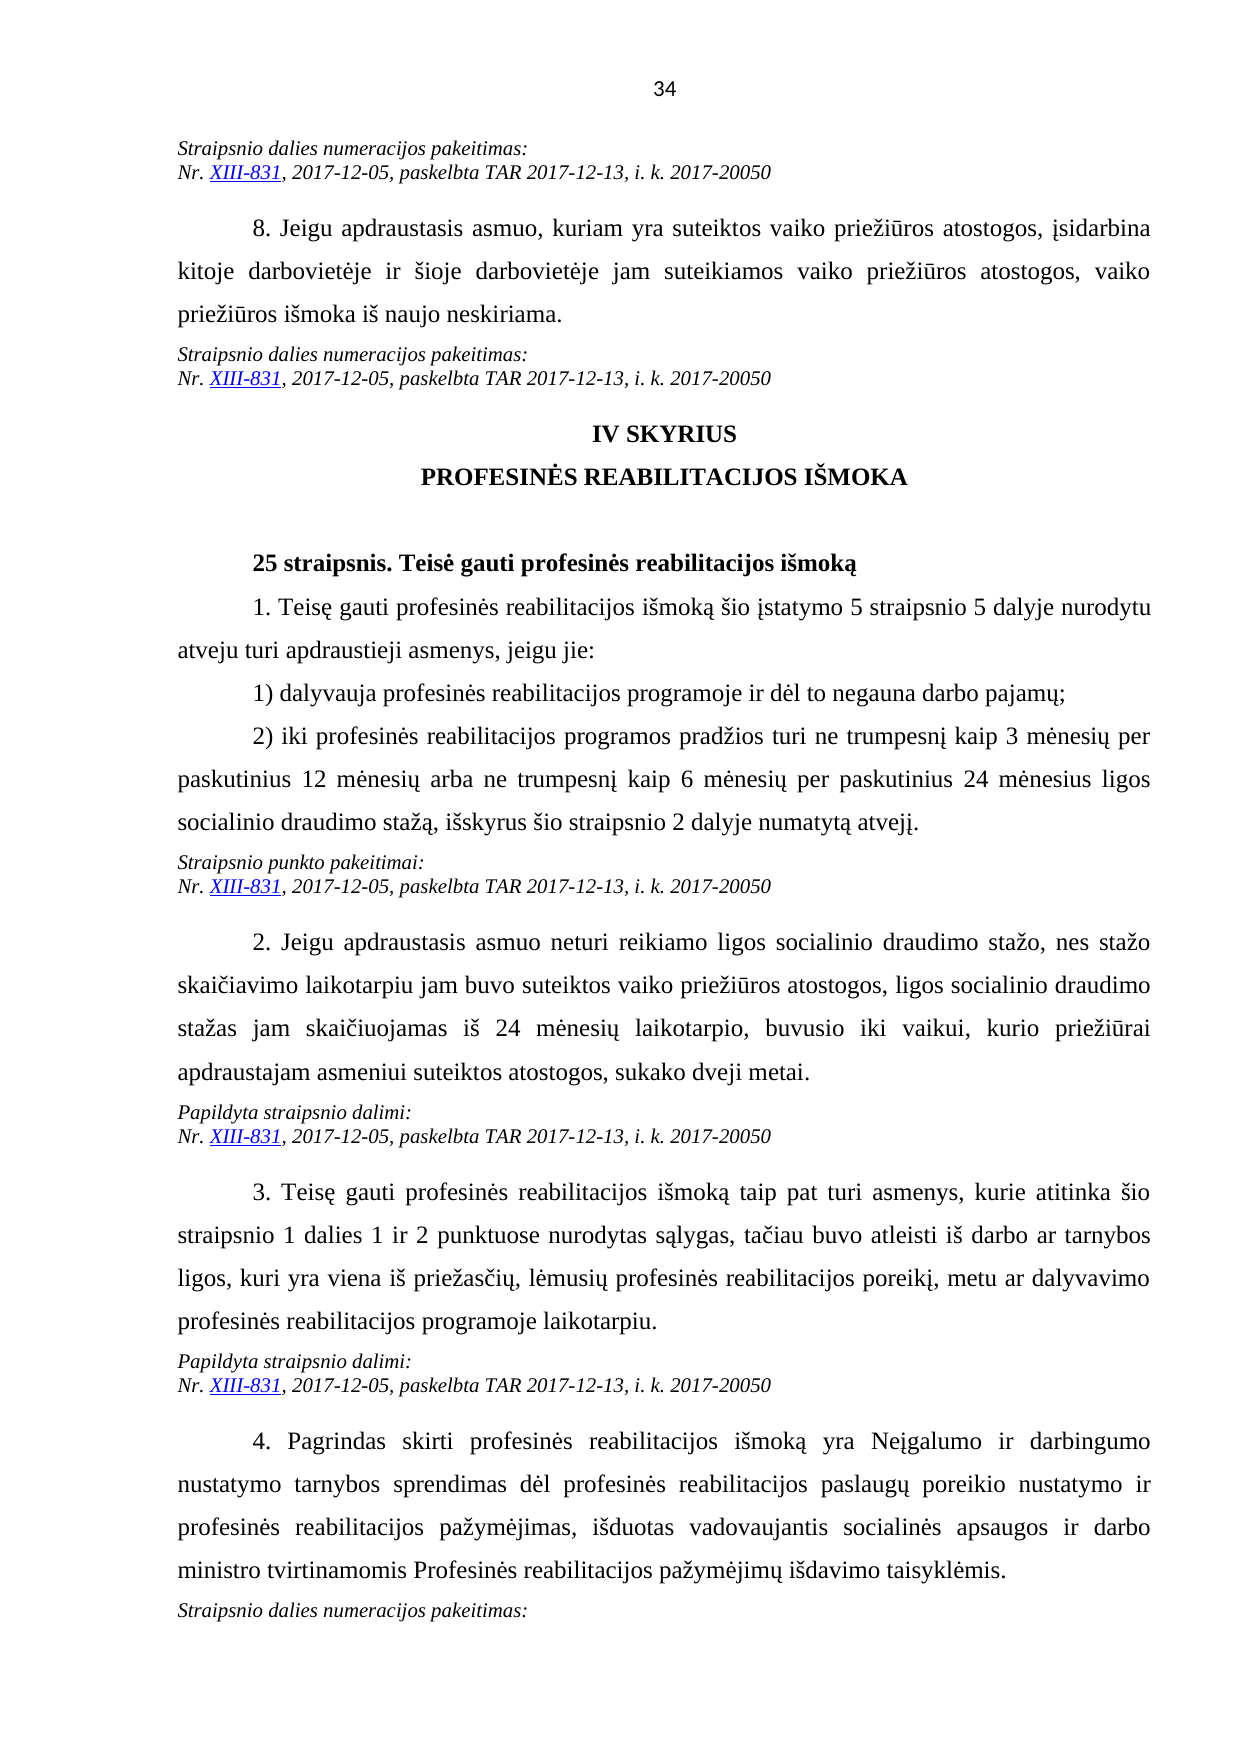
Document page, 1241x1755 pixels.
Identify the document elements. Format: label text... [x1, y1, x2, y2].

text Straipsnio dalies numeracijos pakeitimas: [177, 1598, 1152, 1622]
text IV SKYRIUS [177, 419, 1152, 448]
text Nr. XIII-831, 2017-12-05, paskelbta TAR 2017-12-13, i. k. 2017-20050 [177, 366, 1152, 390]
text Straipsnio dalies numeracijos pakeitimas: [177, 136, 1152, 160]
text Nr. XIII-831, 2017-12-05, paskelbta TAR 2017-12-13, i. k. 2017-20050 [177, 1124, 1152, 1148]
text PROFESINĖS REABILITACIJOS IŠMOKA [177, 462, 1152, 491]
text Nr. XIII-831, 2017-12-05, paskelbta TAR 2017-12-13, i. k. 2017-20050 [177, 1373, 1152, 1397]
text Papildyta straipsnio dalimi: [177, 1100, 1152, 1124]
text Straipsnio punkto pakeitimai: [177, 850, 1152, 874]
text Nr. XIII-831, 2017-12-05, paskelbta TAR 2017-12-13, i. k. 2017-20050 [177, 160, 1152, 184]
text 2) iki profesinės reabilitacijos programos pradžios turi ne trumpesnį kaip 3 mėnesių per paskutinius 12 mėnesių arba ne trumpesnį kaip 6 mėnesių per paskutinius 24 mėnesius ligos socialinio draudimo stažą, išskyrus šio straipsnio 2 dalyje numatytą atvejį. [177, 721, 1152, 836]
text 1. Teisę gauti profesinės reabilitacijos išmoką šio įstatymo 5 straipsnio 5 dalyje nurodytu atveju turi apdraustieji asmenys, jeigu jie: [177, 592, 1152, 663]
text 25 straipsnis. Teisė gauti profesinės reabilitacijos išmoką [177, 548, 1152, 577]
text Papildyta straipsnio dalimi: [177, 1349, 1152, 1373]
text Nr. XIII-831, 2017-12-05, paskelbta TAR 2017-12-13, i. k. 2017-20050 [177, 874, 1152, 898]
text 3. Teisę gauti profesinės reabilitacijos išmoką taip pat turi asmenys, kurie atitinka šio straipsnio 1 dalies 1 ir 2 punktuose nurodytas sąlygas, tačiau buvo atleisti iš darbo ar tarnybos ligos, kuri yra viena iš priežasčių, lėmusių profesinės reabilitacijos poreikį, metu ar dalyvavimo profesinės reabilitacijos programoje laikotarpiu. [177, 1177, 1152, 1335]
text 2. Jeigu apdraustasis asmuo neturi reikiamo ligos socialinio draudimo stažo, nes stažo skaičiavimo laikotarpiu jam buvo suteiktos vaiko priežiūros atostogos, ligos socialinio draudimo stažas jam skaičiuojamas iš 24 mėnesių laikotarpio, buvusio iki vaikui, kurio priežiūrai apdraustajam asmeniui suteiktos atostogos, sukako dveji metai. [177, 927, 1152, 1085]
text 8. Jeigu apdraustasis asmuo, kuriam yra suteiktos vaiko priežiūros atostogos, įsidarbina kitoje darbovietėje ir šioje darbovietėje jam suteikiamos vaiko priežiūros atostogos, vaiko priežiūros išmoka iš naujo neskiriama. [177, 213, 1152, 328]
text 1) dalyvauja profesinės reabilitacijos programoje ir dėl to negauna darbo pajamų; [177, 678, 1152, 707]
text Straipsnio dalies numeracijos pakeitimas: [177, 342, 1152, 366]
text 4. Pagrindas skirti profesinės reabilitacijos išmoką yra Neįgalumo ir darbingumo nustatymo tarnybos sprendimas dėl profesinės reabilitacijos paslaugų poreikio nustatymo ir profesinės reabilitacijos pažymėjimas, išduotas vadovaujantis socialinės apsaugos ir darbo ministro tvirtinamomis Profesinės reabilitacijos pažymėjimų išdavimo taisyklėmis. [177, 1426, 1152, 1584]
